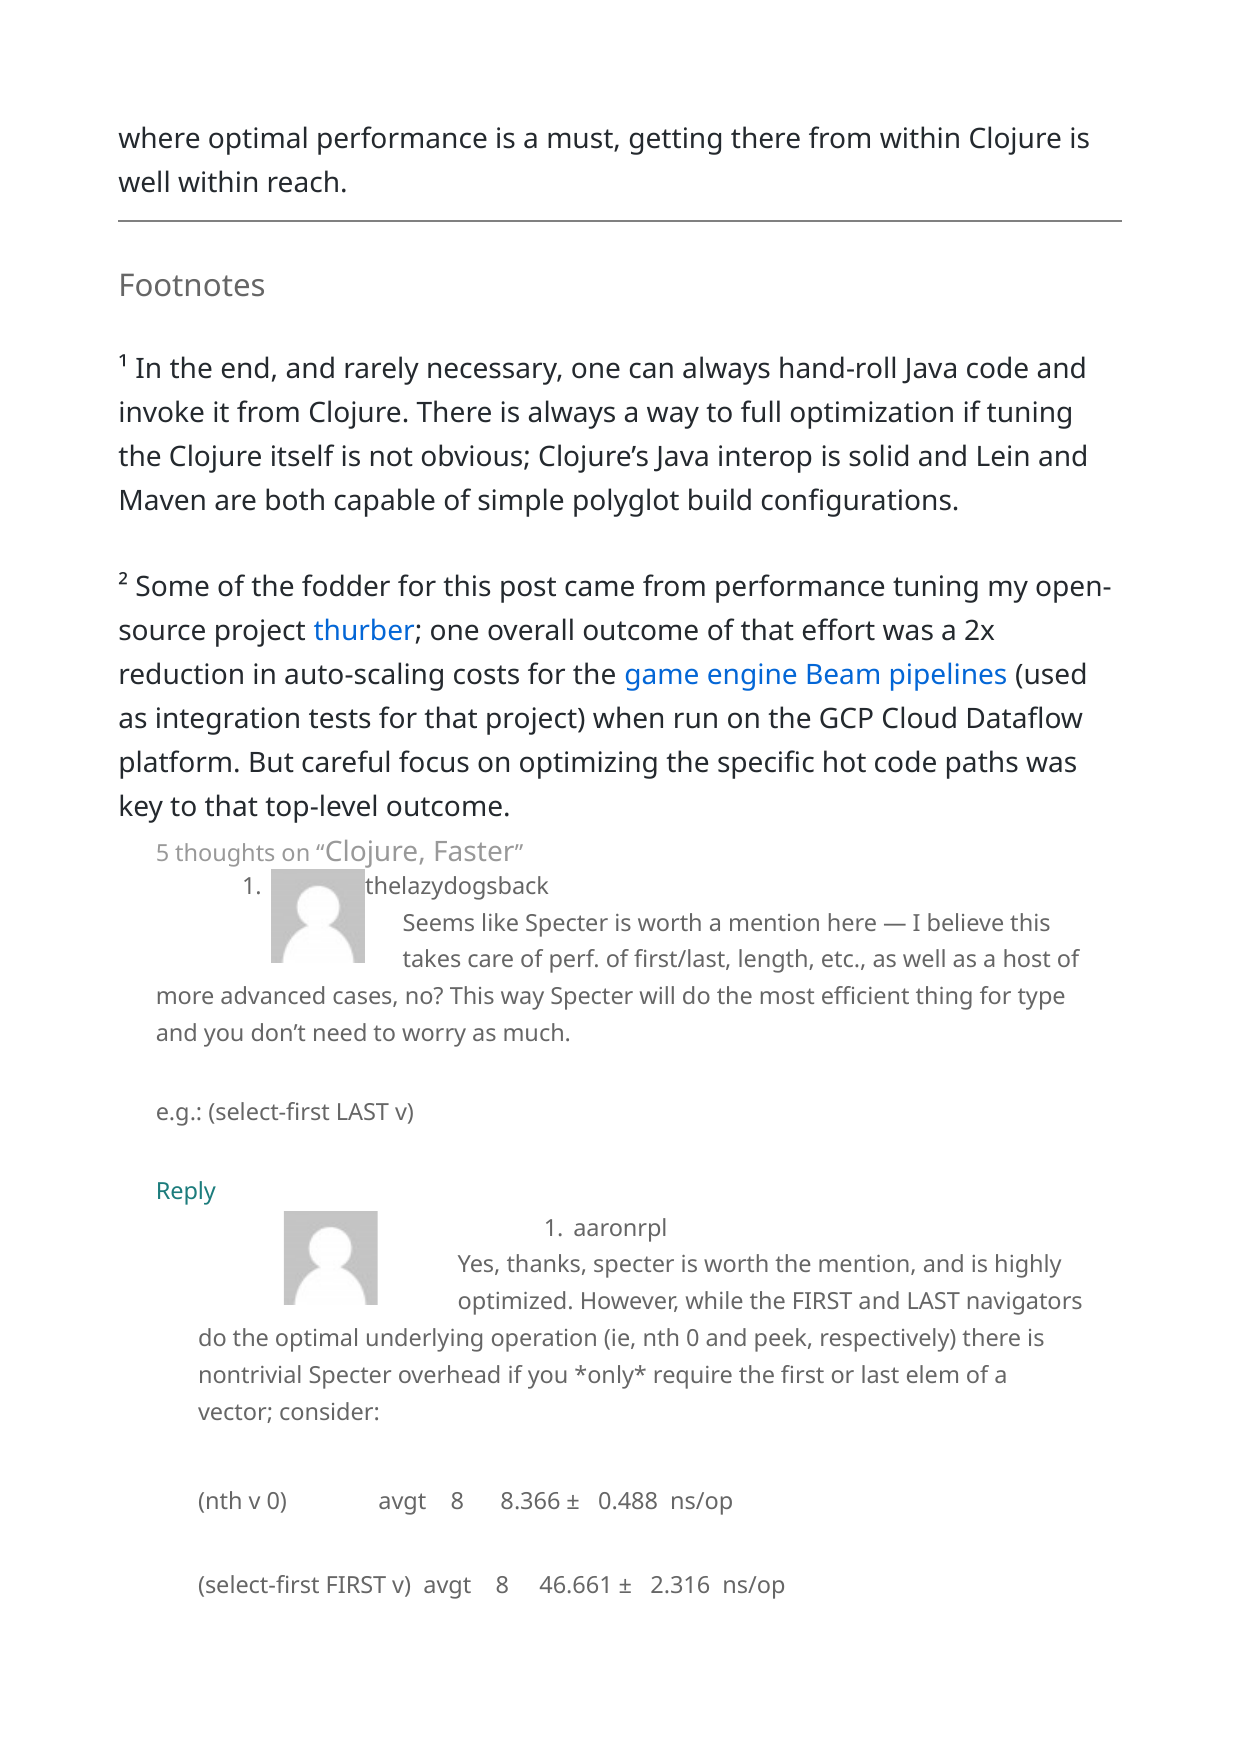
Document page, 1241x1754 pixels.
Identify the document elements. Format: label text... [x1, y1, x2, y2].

subtitle 5 thoughts on “Clojure, Faster” [156, 831, 1084, 869]
list (select-first FIRST v) avgt 8 46.661 ± 2.316 ns/op [168, 1558, 1084, 1600]
list e.g.: (select-first LAST v) [156, 1095, 1084, 1127]
picture [283, 1211, 378, 1305]
picture [271, 869, 365, 963]
list aaronrpl [378, 1211, 1084, 1243]
list Seems like Specter is worth a mention here — I believe this takes care of perf. of first/last, length, etc., as well as a host of more advanced cases, no? This way Specter will do the most efficient thing for type and you don’t need to worry as much. [156, 906, 1084, 1048]
text ² Some of the fodder for this post came from performance tuning my open-source project thurber; one overall outcome of that effort was a 2x reduction in auto-scaling costs for the game engine Beam pipelines (used as integration tests for that project) when run on the GCP Cloud Dataflow platform. But careful focus on optimizing the specific hot code paths was key to that top-level outcome. [118, 566, 1122, 825]
list thelazydogsback [365, 869, 1084, 901]
text ¹ In the end, and rarely necessary, one can always hand-roll Java code and invoke it from Clojure. There is always a way to full optimization if tuning the Clojure itself is not obvious; Clojure’s Java interop is solid and Lein and Maven are both capable of simple polyglot build configurations. [118, 348, 1122, 518]
subtitle Footnotes [118, 263, 1122, 306]
list Reply [156, 1174, 1084, 1206]
text where optimal performance is a must, getting there from within Clojure is well within reach. [118, 118, 1122, 201]
list Yes, thanks, specter is worth the mention, and is highly optimized. However, while the FIRST and LAST navigators do the optimal underlying operation (ie, nth 0 and peek, respectively) there is nontrivial Specter overhead if you *only* require the first or last elem of a vector; consider: [168, 1248, 1084, 1427]
list (nth v 0) avgt 8 8.366 ± 0.488 ns/op [168, 1474, 1084, 1516]
